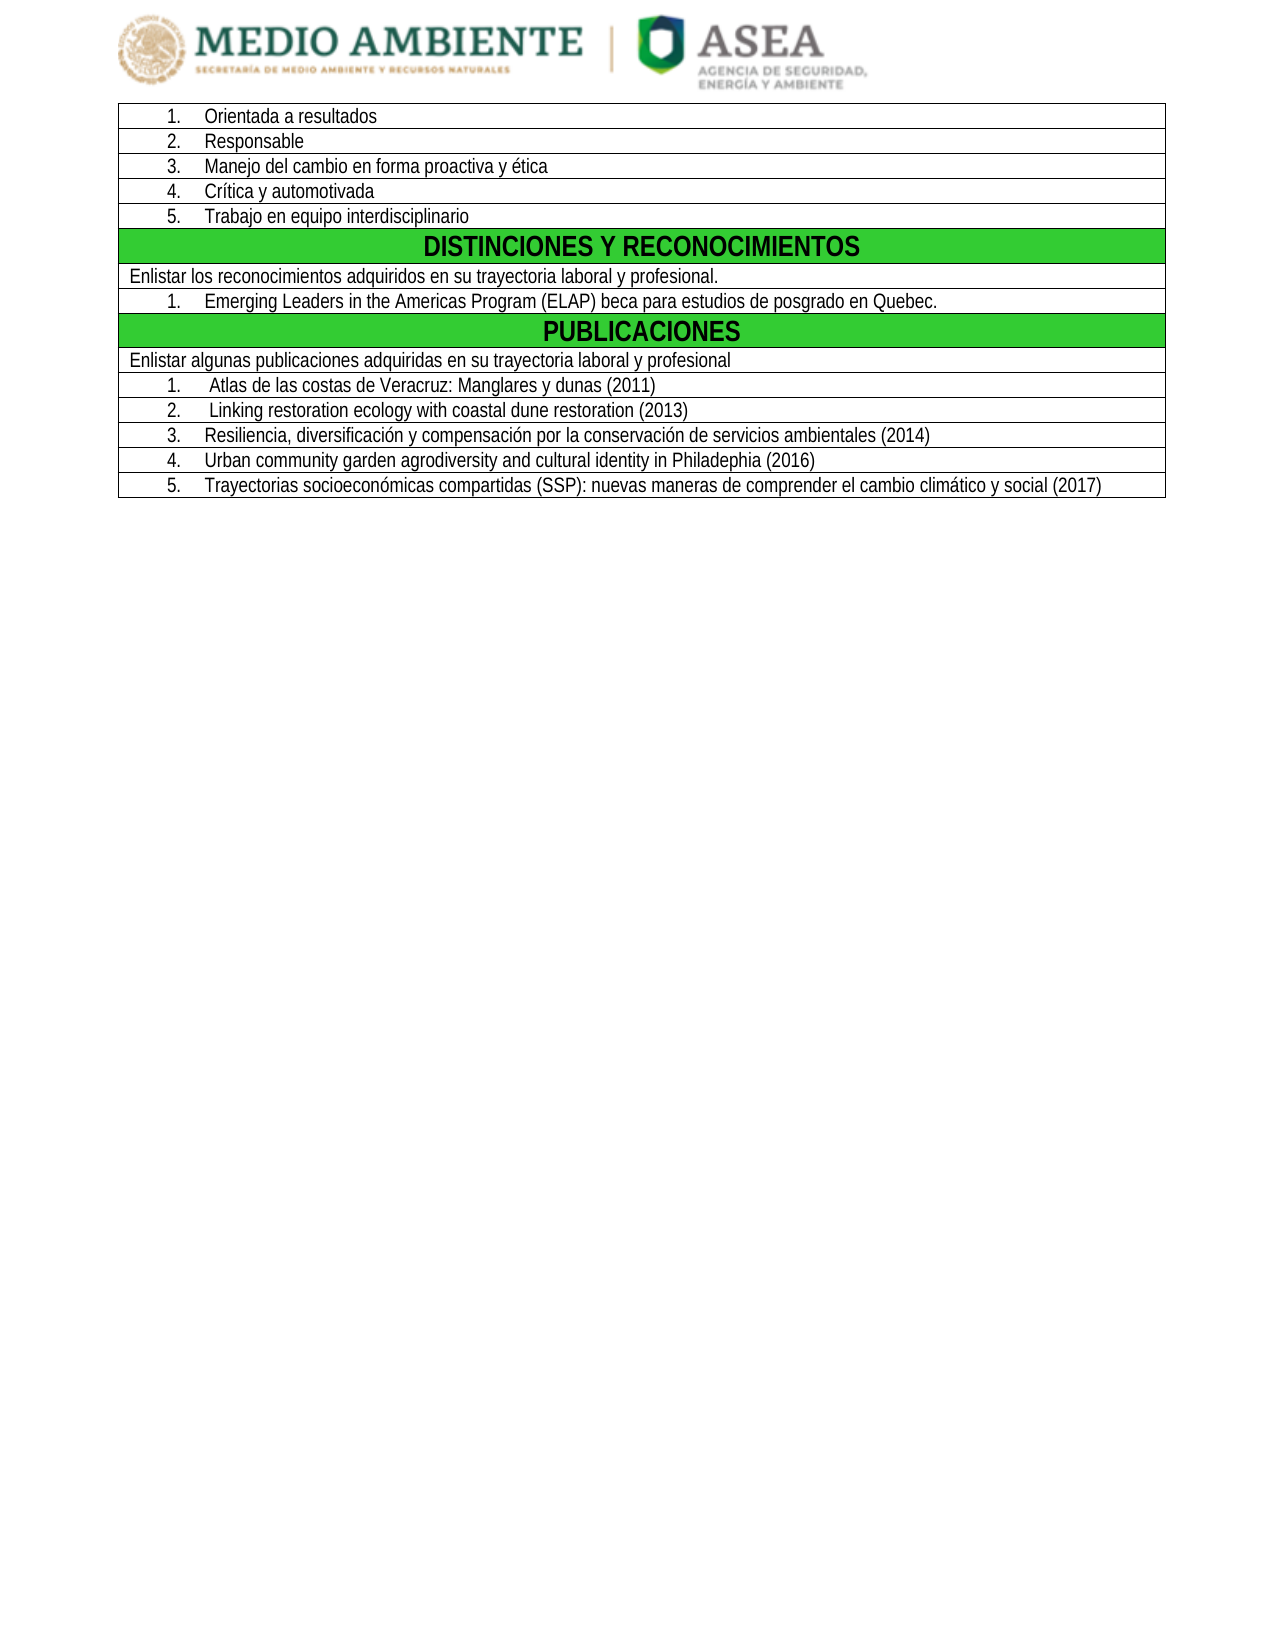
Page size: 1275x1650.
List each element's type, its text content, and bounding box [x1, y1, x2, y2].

table_cell Crítica y automotivada [119, 179, 1165, 203]
table_cell Urban community garden agrodiversity and cultural identity in Philadephia (2016) [119, 448, 1165, 472]
table_cell Orientada a resultados [119, 104, 1165, 128]
table_cell Enlistar algunas publicaciones adquiridas en su trayectoria laboral y profesional [119, 348, 1165, 372]
table_cell Trabajo en equipo interdisciplinario [119, 204, 1165, 228]
table_cell Responsable [119, 129, 1165, 153]
table_cell Atlas de las costas de Veracruz: Manglares y dunas (2011) [119, 373, 1165, 397]
table_cell PUBLICACIONES [119, 314, 1165, 347]
table_cell Emerging Leaders in the Americas Program (ELAP) beca para estudios de posgrado en Quebec. [119, 289, 1165, 313]
table_cell Enlistar los reconocimientos adquiridos en su trayectoria laboral y profesional. [119, 264, 1165, 288]
table_cell Linking restoration ecology with coastal dune restoration (2013) [119, 398, 1165, 422]
table_cell Resiliencia, diversificación y compensación por la conservación de servicios ambientales (2014) [119, 423, 1165, 447]
table_cell Trayectorias socioeconómicas compartidas (SSP): nuevas maneras de comprender el cambio climático y social (2017) [119, 473, 1165, 497]
table_cell Manejo del cambio en forma proactiva y ética [119, 154, 1165, 178]
table_cell DISTINCIONES Y RECONOCIMIENTOS [119, 229, 1165, 263]
